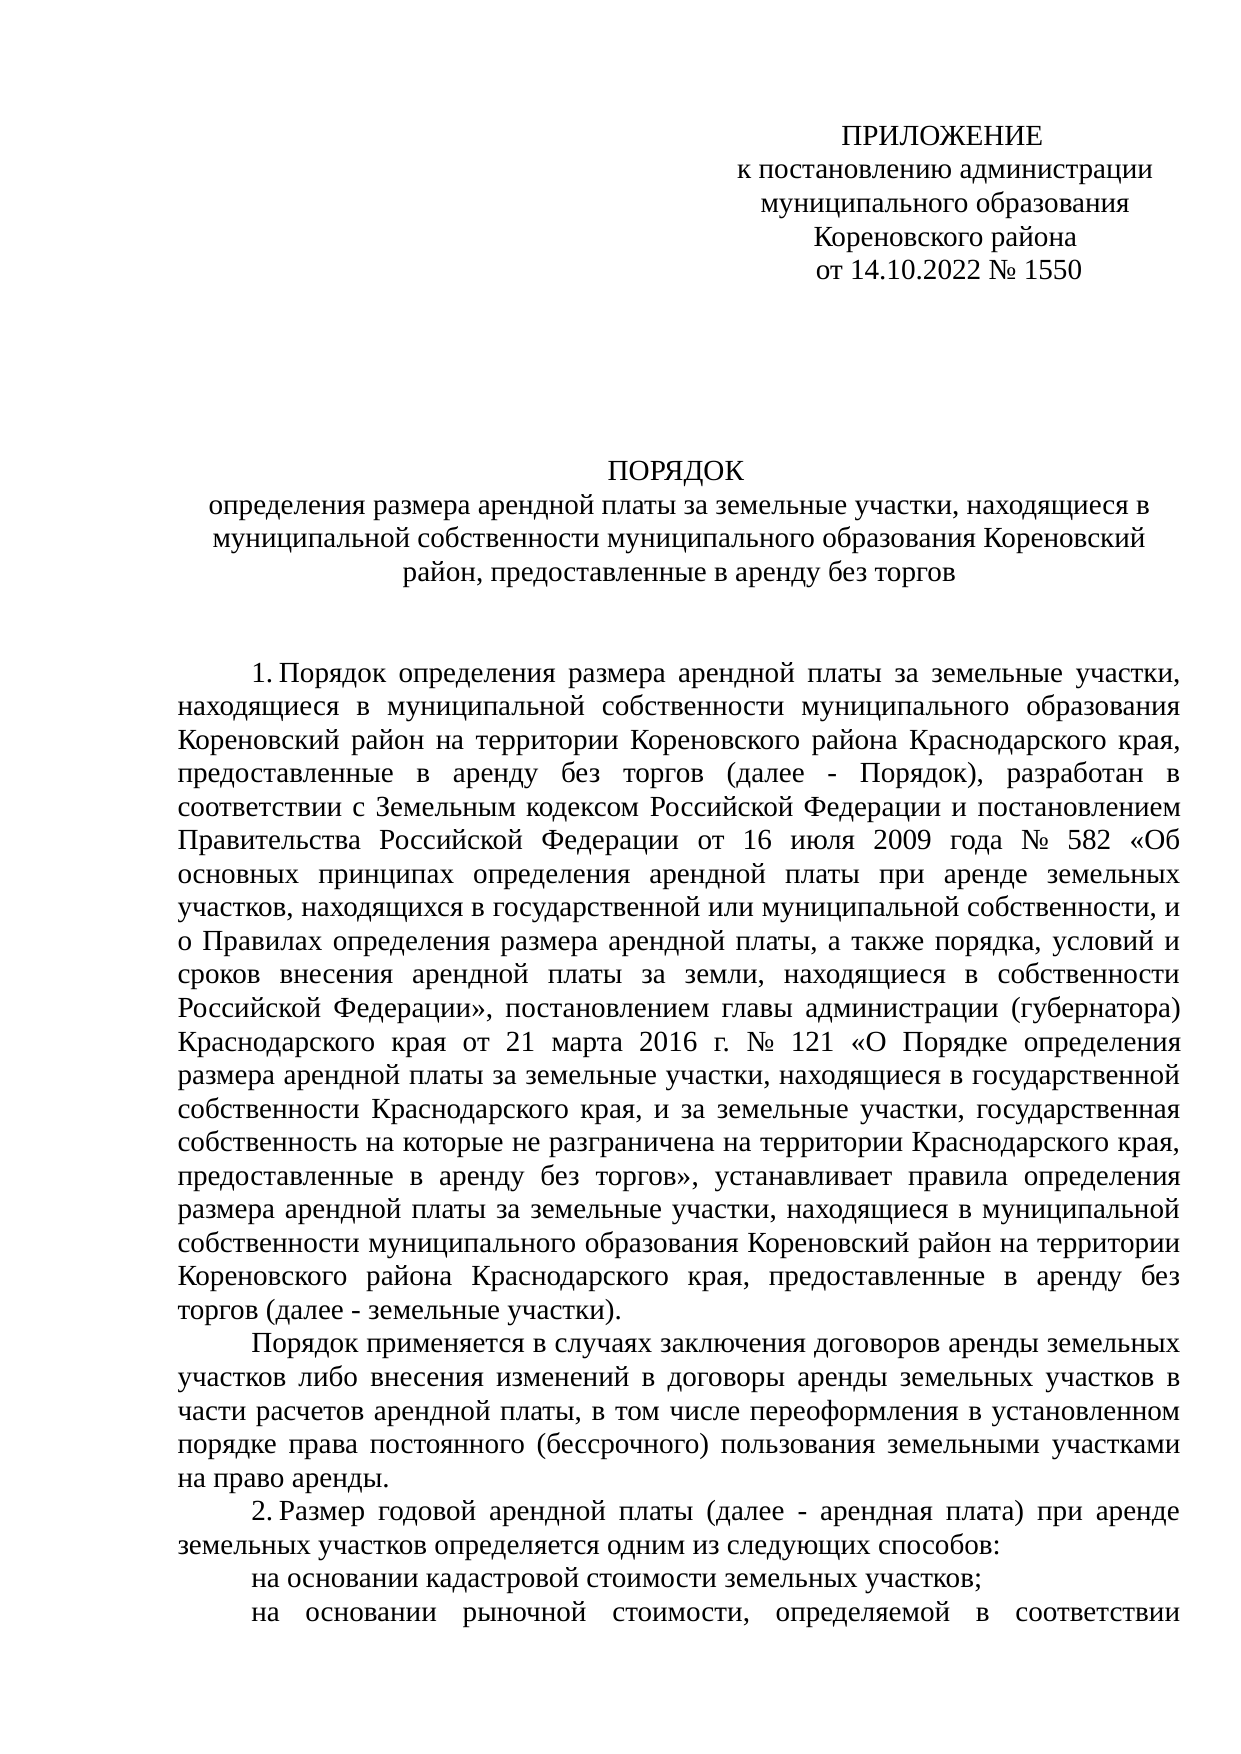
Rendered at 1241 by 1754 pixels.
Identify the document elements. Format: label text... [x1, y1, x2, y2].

text на основании рыночной стоимости, определяемой в соответствии [177, 1594, 1181, 1627]
text Порядок применяется в случаях заключения договоров аренды земельных участков либо внесения изменений в договоры аренды земельных участков в части расчетов арендной платы, в том числе переоформления в установленном порядке права постоянного (бессрочного) пользования земельными участками на право аренды. [177, 1326, 1181, 1493]
text от 14.10.2022 № 1550 [709, 252, 1181, 286]
text муниципального образования [709, 185, 1181, 219]
text 1. Порядок определения размера арендной платы за земельные участки, находящиеся в муниципальной собственности муниципального образования Кореновский район на территории Кореновского района Краснодарского края, предоставленные в аренду без торгов (далее - Порядок), разработан в соответствии с Земельным кодексом Российской Федерации и постановлением Правительства Российской Федерации от 16 июля 2009 года № 582 «Об основных принципах определения арендной платы при аренде земельных участков, находящихся в государственной или муниципальной собственности, и о Правилах определения размера арендной платы, а также порядка, условий и сроков внесения арендной платы за земли, находящиеся в собственности Российской Федерации», постановлением главы администрации (губернатора) Краснодарского края от 21 марта 2016 г. № 121 «О Порядке определения размера арендной платы за земельные участки, находящиеся в государственной собственности Краснодарского края, и за земельные участки, государственная собственность на которые не разграничена на территории Краснодарского края, предоставленные в аренду без торгов», устанавливает правила определения размера арендной платы за земельные участки, находящиеся в муниципальной собственности муниципального образования Кореновский район на территории Кореновского района Краснодарского края, предоставленные в аренду без торгов (далее - земельные участки). [177, 655, 1181, 1326]
text на основании кадастровой стоимости земельных участков; [177, 1560, 1181, 1594]
subtitle ПОРЯДОК определения размера арендной платы за земельные участки, находящиеся в муниципальной собственности муниципального образования Кореновский район, предоставленные в аренду без торгов [177, 453, 1181, 588]
text Кореновского района [709, 219, 1181, 252]
text к постановлению администрации [709, 152, 1181, 185]
text 2. Размер годовой арендной платы (далее - арендная плата) при аренде земельных участков определяется одним из следующих способов: [177, 1493, 1181, 1560]
text ПРИЛОЖЕНИЕ [767, 118, 1181, 152]
